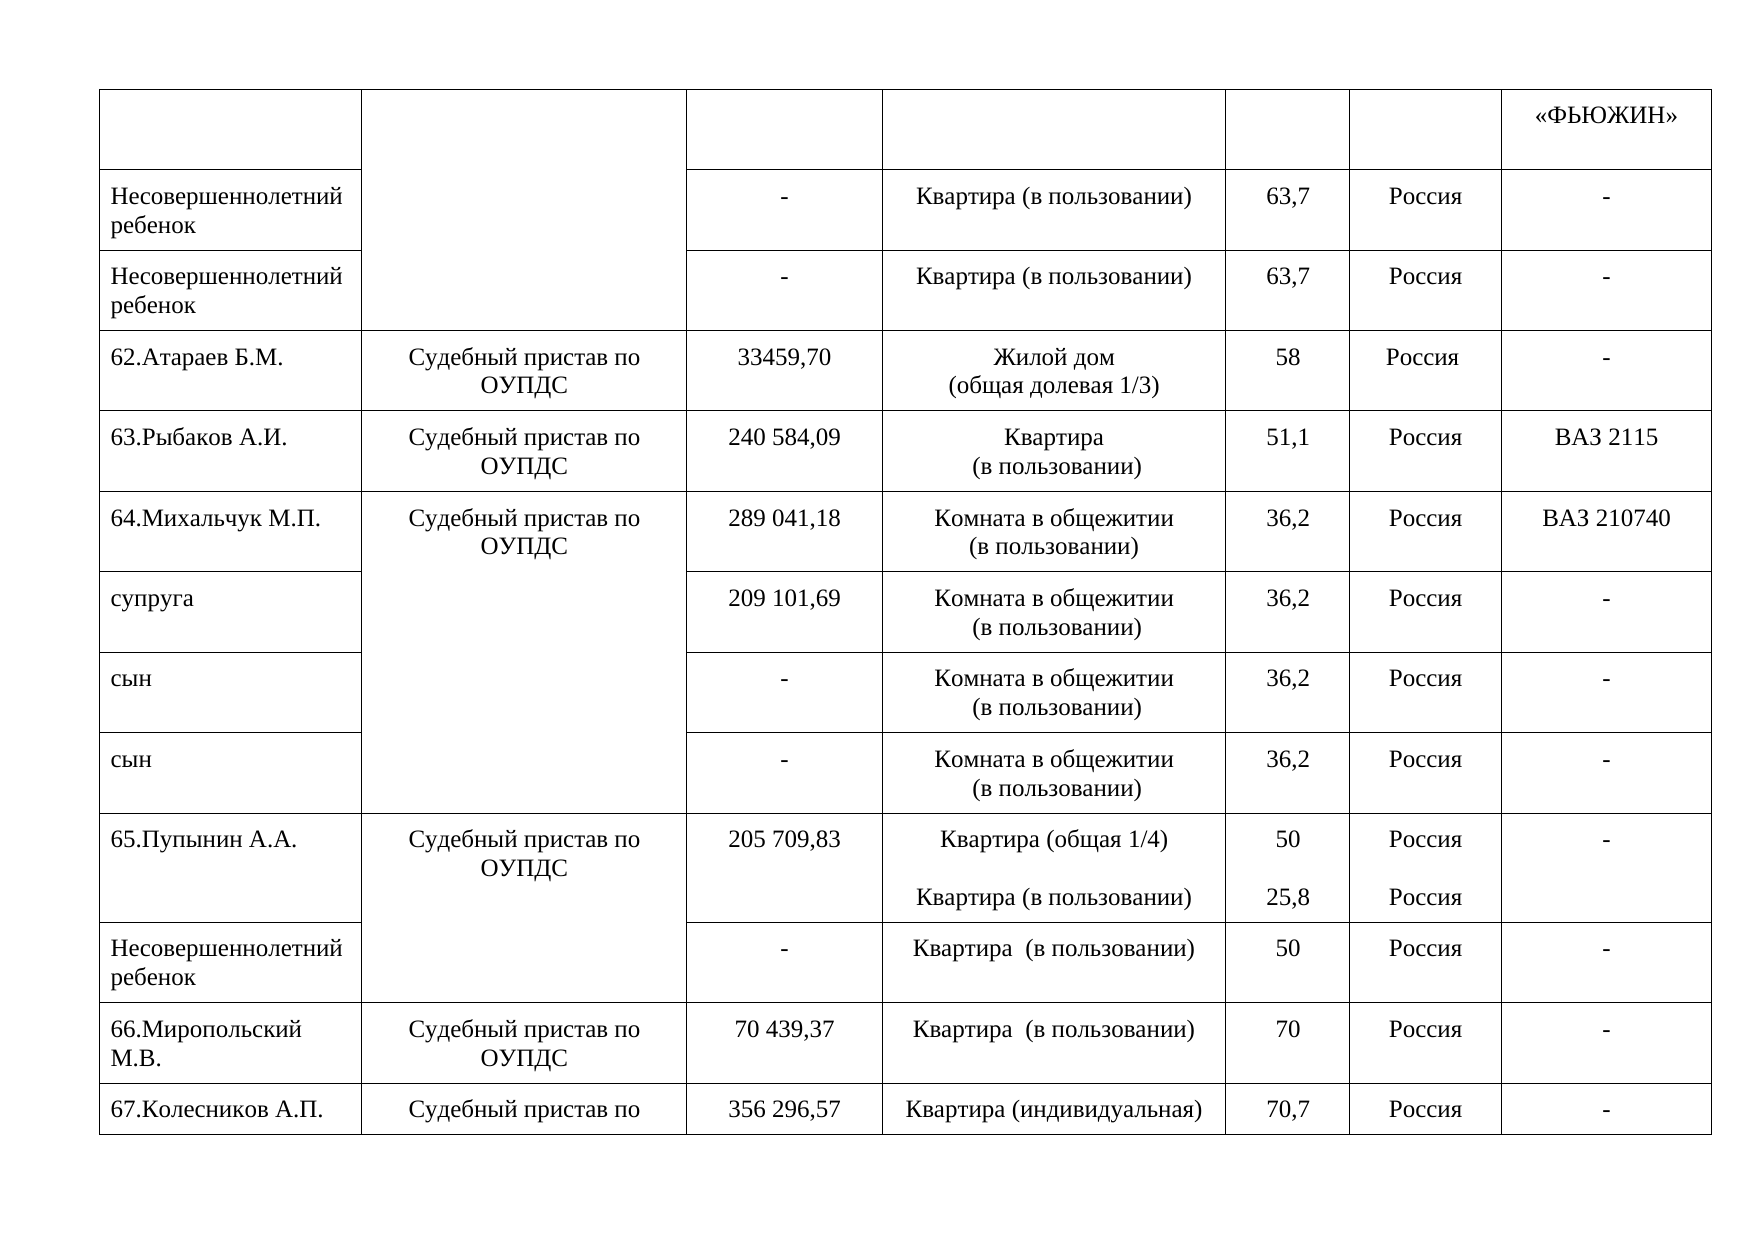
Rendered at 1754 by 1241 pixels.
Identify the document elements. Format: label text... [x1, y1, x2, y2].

table_cell - [1502, 331, 1711, 410]
table_cell - [687, 923, 882, 1002]
table_cell 63,7 [1226, 170, 1349, 249]
table_cell 66.Миропольский М.В. [100, 1003, 361, 1082]
table_cell 36,2 [1226, 653, 1349, 732]
table_cell Россия Россия [1350, 814, 1501, 922]
table_cell Квартира (в пользовании) [883, 170, 1225, 249]
table_cell 63.Рыбаков А.И. [100, 411, 361, 491]
table_cell - [1502, 814, 1711, 922]
table_cell - [1502, 733, 1711, 812]
table_cell ВАЗ 2115 [1502, 411, 1711, 491]
table_cell Россия [1350, 411, 1501, 491]
table_cell [100, 90, 361, 169]
table_cell [687, 90, 882, 169]
table_cell Россия [1350, 170, 1501, 249]
table_cell 64.Михальчук М.П. [100, 492, 361, 571]
table_cell [362, 90, 686, 330]
table_cell - [687, 733, 882, 812]
table_cell Несовершеннолетний ребенок [100, 170, 361, 249]
table_cell Россия [1350, 492, 1501, 571]
table_cell 36,2 [1226, 733, 1349, 812]
table_cell Россия [1350, 251, 1501, 330]
table_cell Комната в общежитии (в пользовании) [883, 733, 1225, 812]
table_cell - [1502, 572, 1711, 652]
table_cell 209 101,69 [687, 572, 882, 652]
table_cell Судебный пристав по ОУПДС [362, 1003, 686, 1082]
table_cell Квартира (индивидуальная) [883, 1084, 1225, 1134]
table_cell [1350, 90, 1501, 169]
table_cell 356 296,57 [687, 1084, 882, 1134]
table_cell Судебный пристав по ОУПДС [362, 411, 686, 491]
table_cell сын [100, 653, 361, 732]
table_cell сын [100, 733, 361, 812]
table_cell - [687, 170, 882, 249]
table_cell 36,2 [1226, 572, 1349, 652]
table_cell 62.Атараев Б.М. [100, 331, 361, 410]
table_cell Комната в общежитии (в пользовании) [883, 572, 1225, 652]
table_cell 67.Колесников А.П. [100, 1084, 361, 1134]
table_cell [883, 90, 1225, 169]
table_cell Жилой дом (общая долевая 1/3) [883, 331, 1225, 410]
table_cell ВАЗ 210740 [1502, 492, 1711, 571]
table_cell - [1502, 923, 1711, 1002]
table_cell 65.Пупынин А.А. [100, 814, 361, 922]
table_cell Судебный пристав по [362, 1084, 686, 1134]
table_cell Квартира (в пользовании) [883, 923, 1225, 1002]
table_cell «ФЬЮЖИН» [1502, 90, 1711, 169]
table_cell Судебный пристав по ОУПДС [362, 492, 686, 812]
table_cell 33459,70 [687, 331, 882, 410]
table_cell Россия [1350, 331, 1501, 410]
table_cell Комната в общежитии (в пользовании) [883, 653, 1225, 732]
table_cell 70 439,37 [687, 1003, 882, 1082]
table_cell супруга [100, 572, 361, 652]
table_cell Несовершеннолетний ребенок [100, 923, 361, 1002]
table_cell - [1502, 251, 1711, 330]
table_cell Квартира (в пользовании) [883, 1003, 1225, 1082]
table_cell Россия [1350, 572, 1501, 652]
table_cell Россия [1350, 1084, 1501, 1134]
table_cell Квартира (в пользовании) [883, 411, 1225, 491]
table_cell - [1502, 1084, 1711, 1134]
table_cell Судебный пристав по ОУПДС [362, 331, 686, 410]
table_cell Квартира (в пользовании) [883, 251, 1225, 330]
table_cell Россия [1350, 653, 1501, 732]
table_cell 205 709,83 [687, 814, 882, 922]
table_cell Несовершеннолетний ребенок [100, 251, 361, 330]
table_cell Судебный пристав по ОУПДС [362, 814, 686, 1002]
table_cell Россия [1350, 733, 1501, 812]
table_cell - [687, 251, 882, 330]
table_cell 36,2 [1226, 492, 1349, 571]
table_cell - [1502, 170, 1711, 249]
table_cell Комната в общежитии (в пользовании) [883, 492, 1225, 571]
table_cell 50 [1226, 923, 1349, 1002]
table_cell [1226, 90, 1349, 169]
table_cell 240 584,09 [687, 411, 882, 491]
table_cell 70 [1226, 1003, 1349, 1082]
table_cell Квартира (общая 1/4) Квартира (в пользовании) [883, 814, 1225, 922]
table_cell 63,7 [1226, 251, 1349, 330]
table_cell 50 25,8 [1226, 814, 1349, 922]
table_cell - [1502, 653, 1711, 732]
table_cell - [1502, 1003, 1711, 1082]
table_cell Россия [1350, 1003, 1501, 1082]
table_cell 58 [1226, 331, 1349, 410]
table_cell - [687, 653, 882, 732]
table_cell 51,1 [1226, 411, 1349, 491]
table_cell Россия [1350, 923, 1501, 1002]
table_cell 289 041,18 [687, 492, 882, 571]
table_cell 70,7 [1226, 1084, 1349, 1134]
